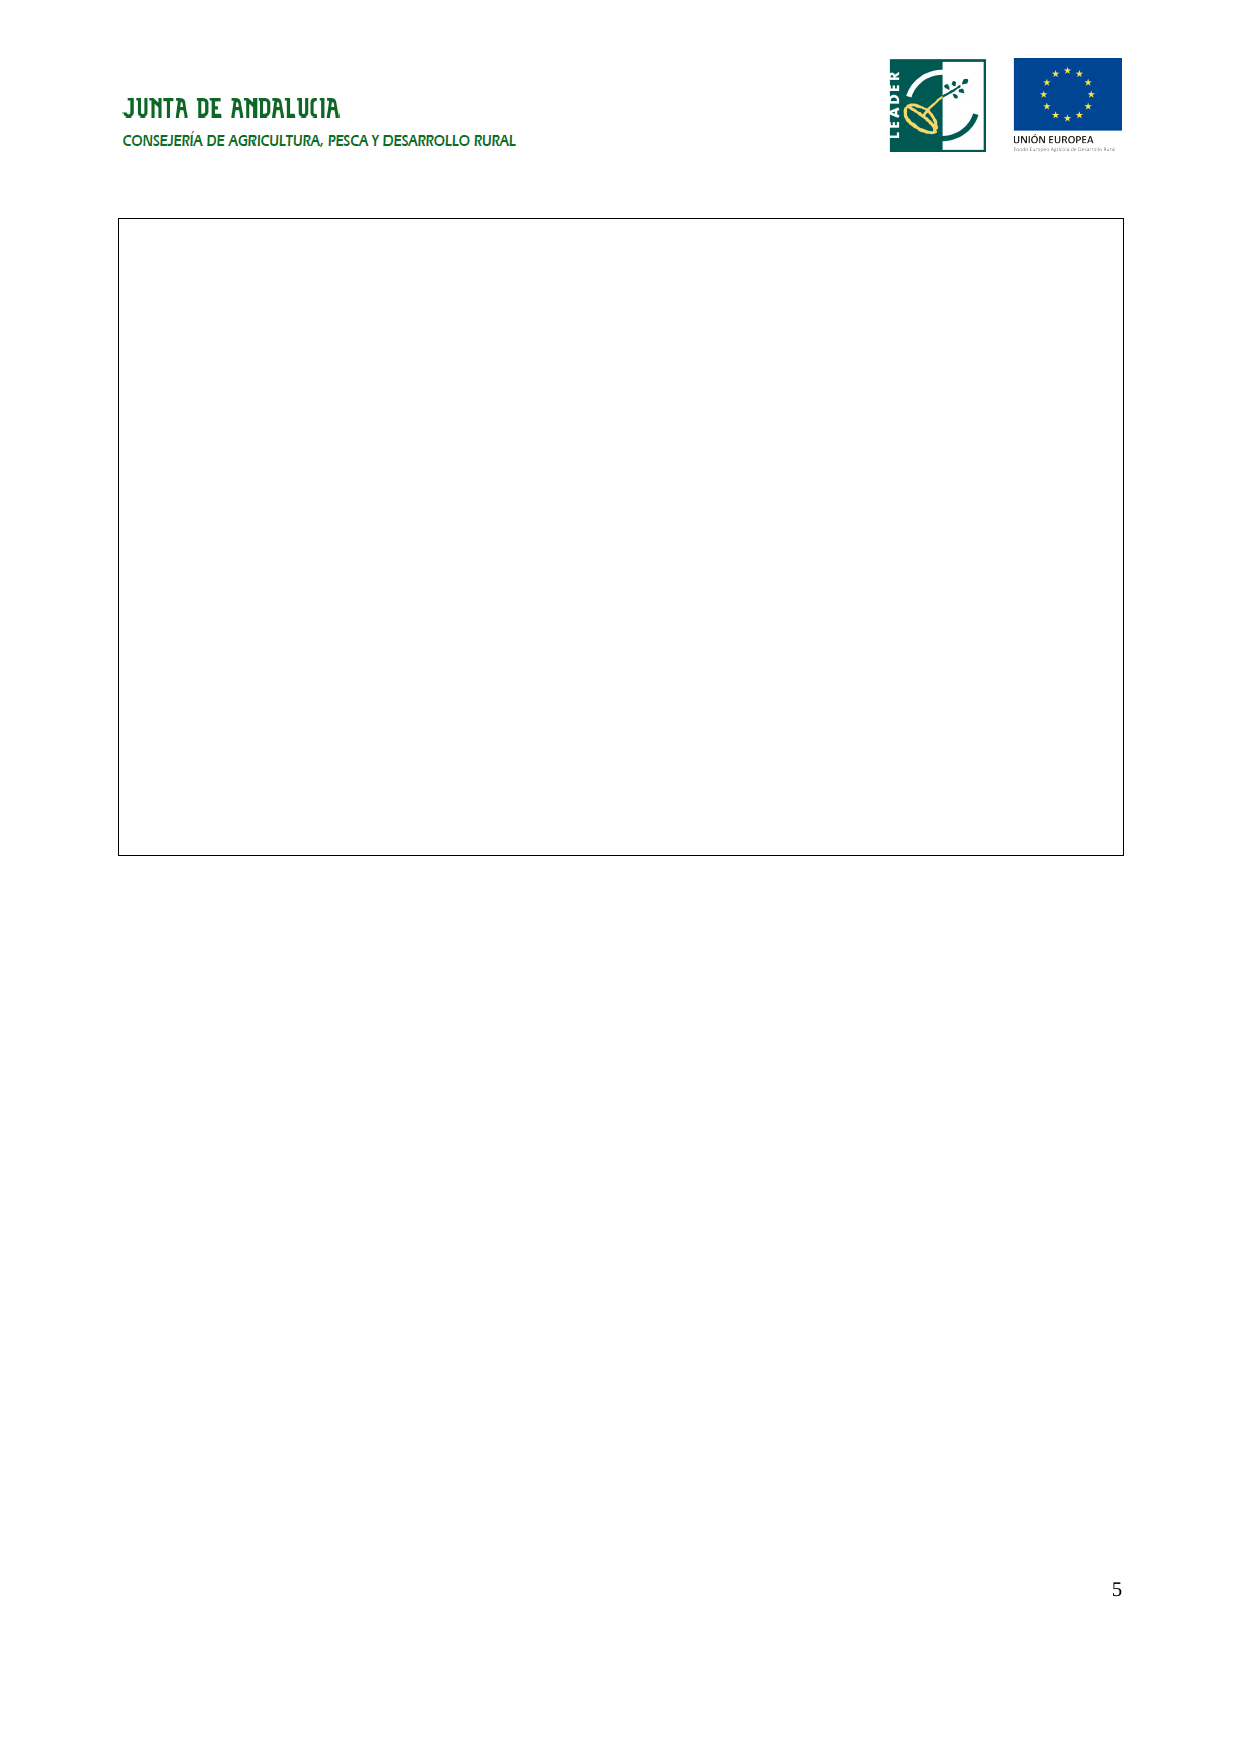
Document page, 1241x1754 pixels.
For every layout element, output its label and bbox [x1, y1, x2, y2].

table_cell [119, 219, 1123, 855]
